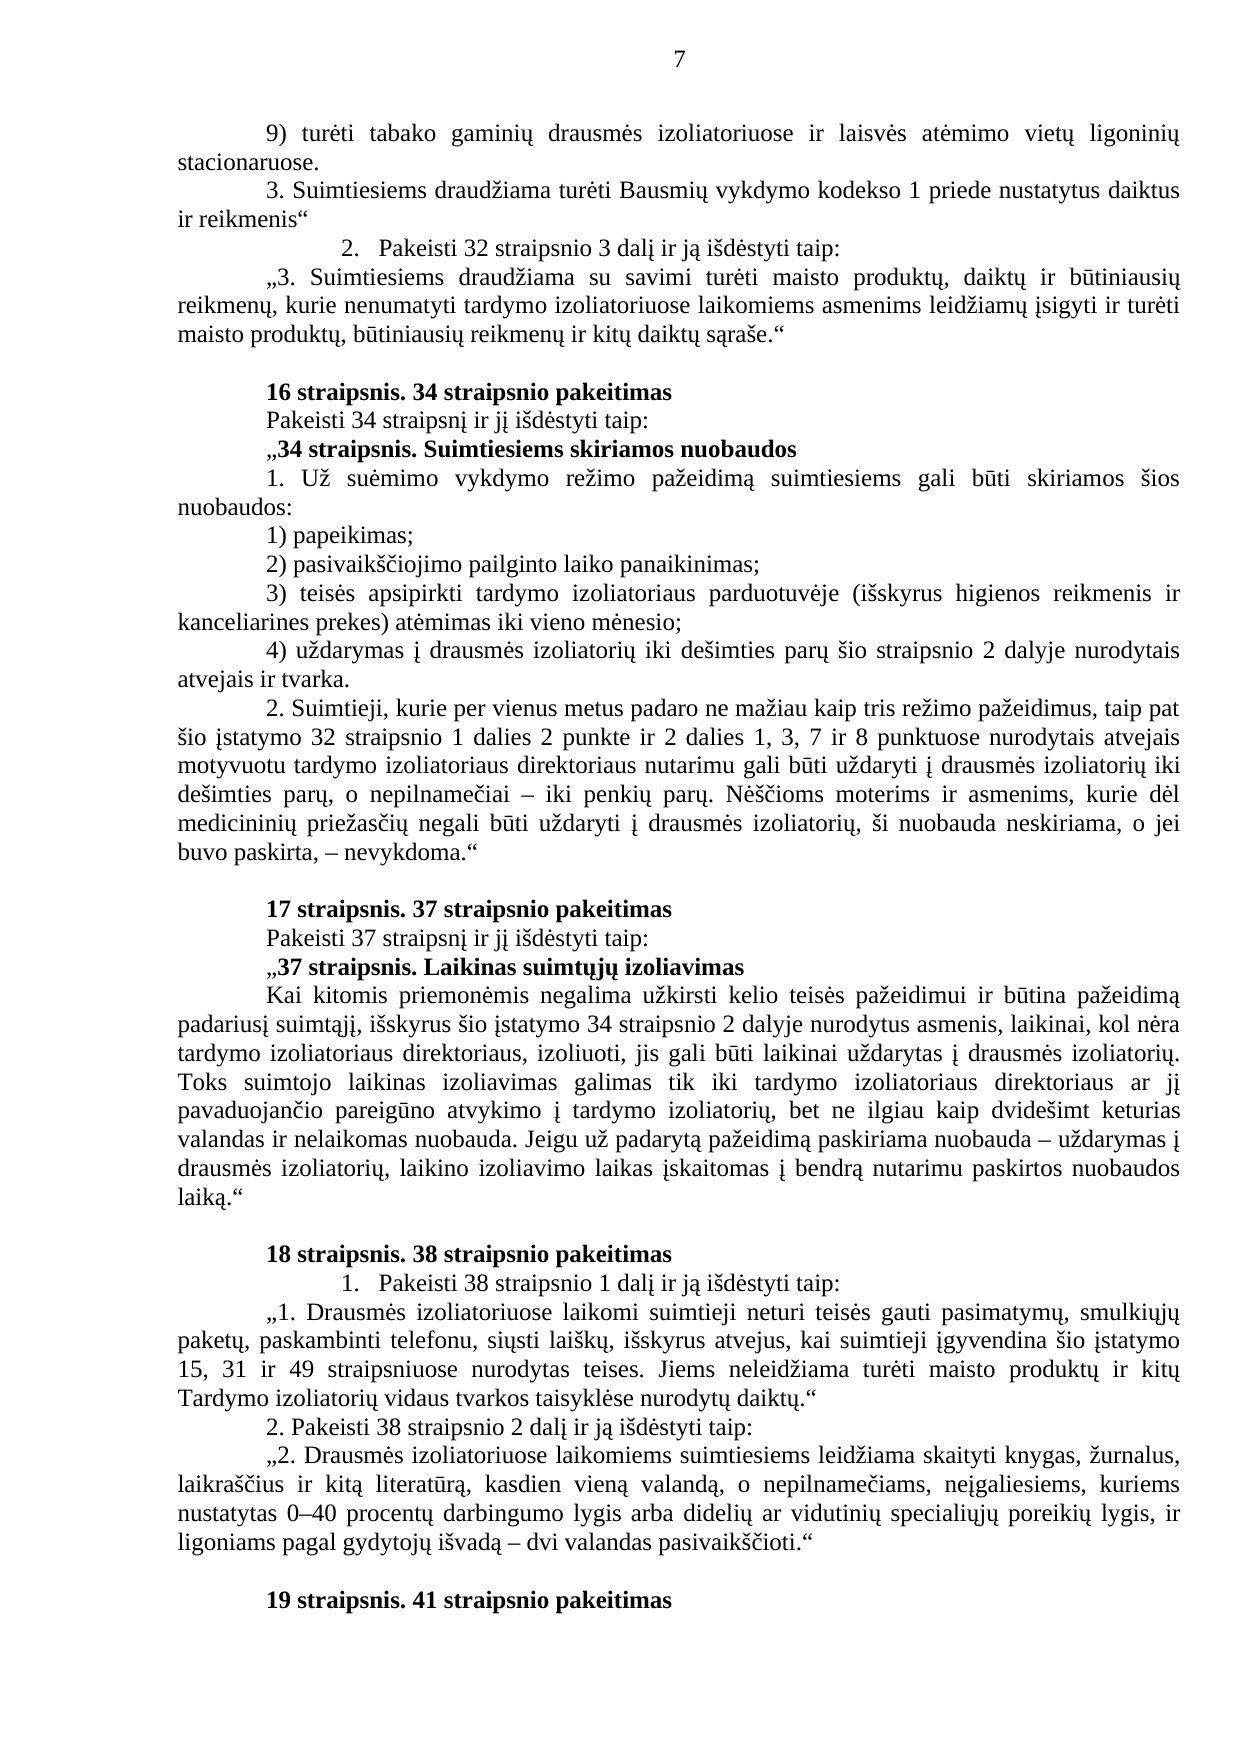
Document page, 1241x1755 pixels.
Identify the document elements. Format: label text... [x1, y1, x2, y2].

text „34 straipsnis. Suimtiesiems skiriamos nuobaudos [177, 434, 1181, 463]
text „37 straipsnis. Laikinas suimtųjų izoliavimas [266, 952, 1181, 981]
text 2. Pakeisti 38 straipsnio 2 dalį ir ją išdėstyti taip: [177, 1412, 1181, 1441]
list Pakeisti 32 straipsnio 3 dalį ir ją išdėstyti taip: [341, 233, 1181, 262]
text 17 straipsnis. 37 straipsnio pakeitimas [177, 894, 1181, 923]
text 1) papeikimas; [177, 521, 1181, 549]
text 2. Suimtieji, kurie per vienus metus padaro ne mažiau kaip tris režimo pažeidimus, taip pat šio įstatymo 32 straipsnio 1 dalies 2 punkte ir 2 dalies 1, 3, 7 ir 8 punktuose nurodytais atvejais motyvuotu tardymo izoliatoriaus direktoriaus nutarimu gali būti uždaryti į drausmės izoliatorių iki dešimties parų, o nepilnamečiai – iki penkių parų. Nėščioms moterims ir asmenims, kurie dėl medicininių priežasčių negali būti uždaryti į drausmės izoliatorių, ši nuobauda neskiriama, o jei buvo paskirta, – nevykdoma.“ [177, 693, 1181, 866]
text 4) uždarymas į drausmės izoliatorių iki dešimties parų šio straipsnio 2 dalyje nurodytais atvejais ir tvarka. [177, 636, 1181, 693]
text 19 straipsnis. 41 straipsnio pakeitimas [177, 1585, 1181, 1613]
text 9) turėti tabako gaminių drausmės izoliatoriuose ir laisvės atėmimo vietų ligoninių stacionaruose. [177, 118, 1181, 176]
text 3) teisės apsipirkti tardymo izoliatoriaus parduotuvėje (išskyrus higienos reikmenis ir kanceliarines prekes) atėmimas iki vieno mėnesio; [177, 578, 1181, 636]
text Pakeisti 34 straipsnį ir jį išdėstyti taip: [177, 406, 1181, 434]
text „2. Drausmės izoliatoriuose laikomiems suimtiesiems leidžiama skaityti knygas, žurnalus, laikraščius ir kitą literatūrą, kasdien vieną valandą, o nepilnamečiams, neįgaliesiems, kuriems nustatytas 0–40 procentų darbingumo lygis arba didelių ar vidutinių specialiųjų poreikių lygis, ir ligoniams pagal gydytojų išvadą – dvi valandas pasivaikščioti.“ [177, 1441, 1181, 1556]
text 2) pasivaikščiojimo pailginto laiko panaikinimas; [177, 549, 1181, 578]
text Kai kitomis priemonėmis negalima užkirsti kelio teisės pažeidimui ir būtina pažeidimą padariusį suimtąjį, išskyrus šio įstatymo 34 straipsnio 2 dalyje nurodytus asmenis, laikinai, kol nėra tardymo izoliatoriaus direktoriaus, izoliuoti, jis gali būti laikinai uždarytas į drausmės izoliatorių. Toks suimtojo laikinas izoliavimas galimas tik iki tardymo izoliatoriaus direktoriaus ar jį pavaduojančio pareigūno atvykimo į tardymo izoliatorių, bet ne ilgiau kaip dvidešimt keturias valandas ir nelaikomas nuobauda. Jeigu už padarytą pažeidimą paskiriama nuobauda – uždarymas į drausmės izoliatorių, laikino izoliavimo laikas įskaitomas į bendrą nutarimu paskirtos nuobaudos laiką.“ [177, 981, 1181, 1211]
text „1. Drausmės izoliatoriuose laikomi suimtieji neturi teisės gauti pasimatymų, smulkiųjų paketų, paskambinti telefonu, siųsti laiškų, išskyrus atvejus, kai suimtieji įgyvendina šio įstatymo 15, 31 ir 49 straipsniuose nurodytas teises. Jiems neleidžiama turėti maisto produktų ir kitų Tardymo izoliatorių vidaus tvarkos taisyklėse nurodytų daiktų.“ [177, 1297, 1181, 1412]
text 1. Už suėmimo vykdymo režimo pažeidimą suimtiesiems gali būti skiriamos šios nuobaudos: [177, 463, 1181, 521]
text 18 straipsnis. 38 straipsnio pakeitimas [177, 1239, 1181, 1268]
text Pakeisti 37 straipsnį ir jį išdėstyti taip: [177, 923, 1181, 952]
text 16 straipsnis. 34 straipsnio pakeitimas [177, 377, 1181, 406]
text 3. Suimtiesiems draudžiama turėti Bausmių vykdymo kodekso 1 priede nustatytus daiktus ir reikmenis“ [177, 176, 1181, 233]
list Pakeisti 38 straipsnio 1 dalį ir ją išdėstyti taip: [341, 1268, 1181, 1297]
text „3. Suimtiesiems draudžiama su savimi turėti maisto produktų, daiktų ir būtiniausių reikmenų, kurie nenumatyti tardymo izoliatoriuose laikomiems asmenims leidžiamų įsigyti ir turėti maisto produktų, būtiniausių reikmenų ir kitų daiktų sąraše.“ [177, 262, 1181, 348]
